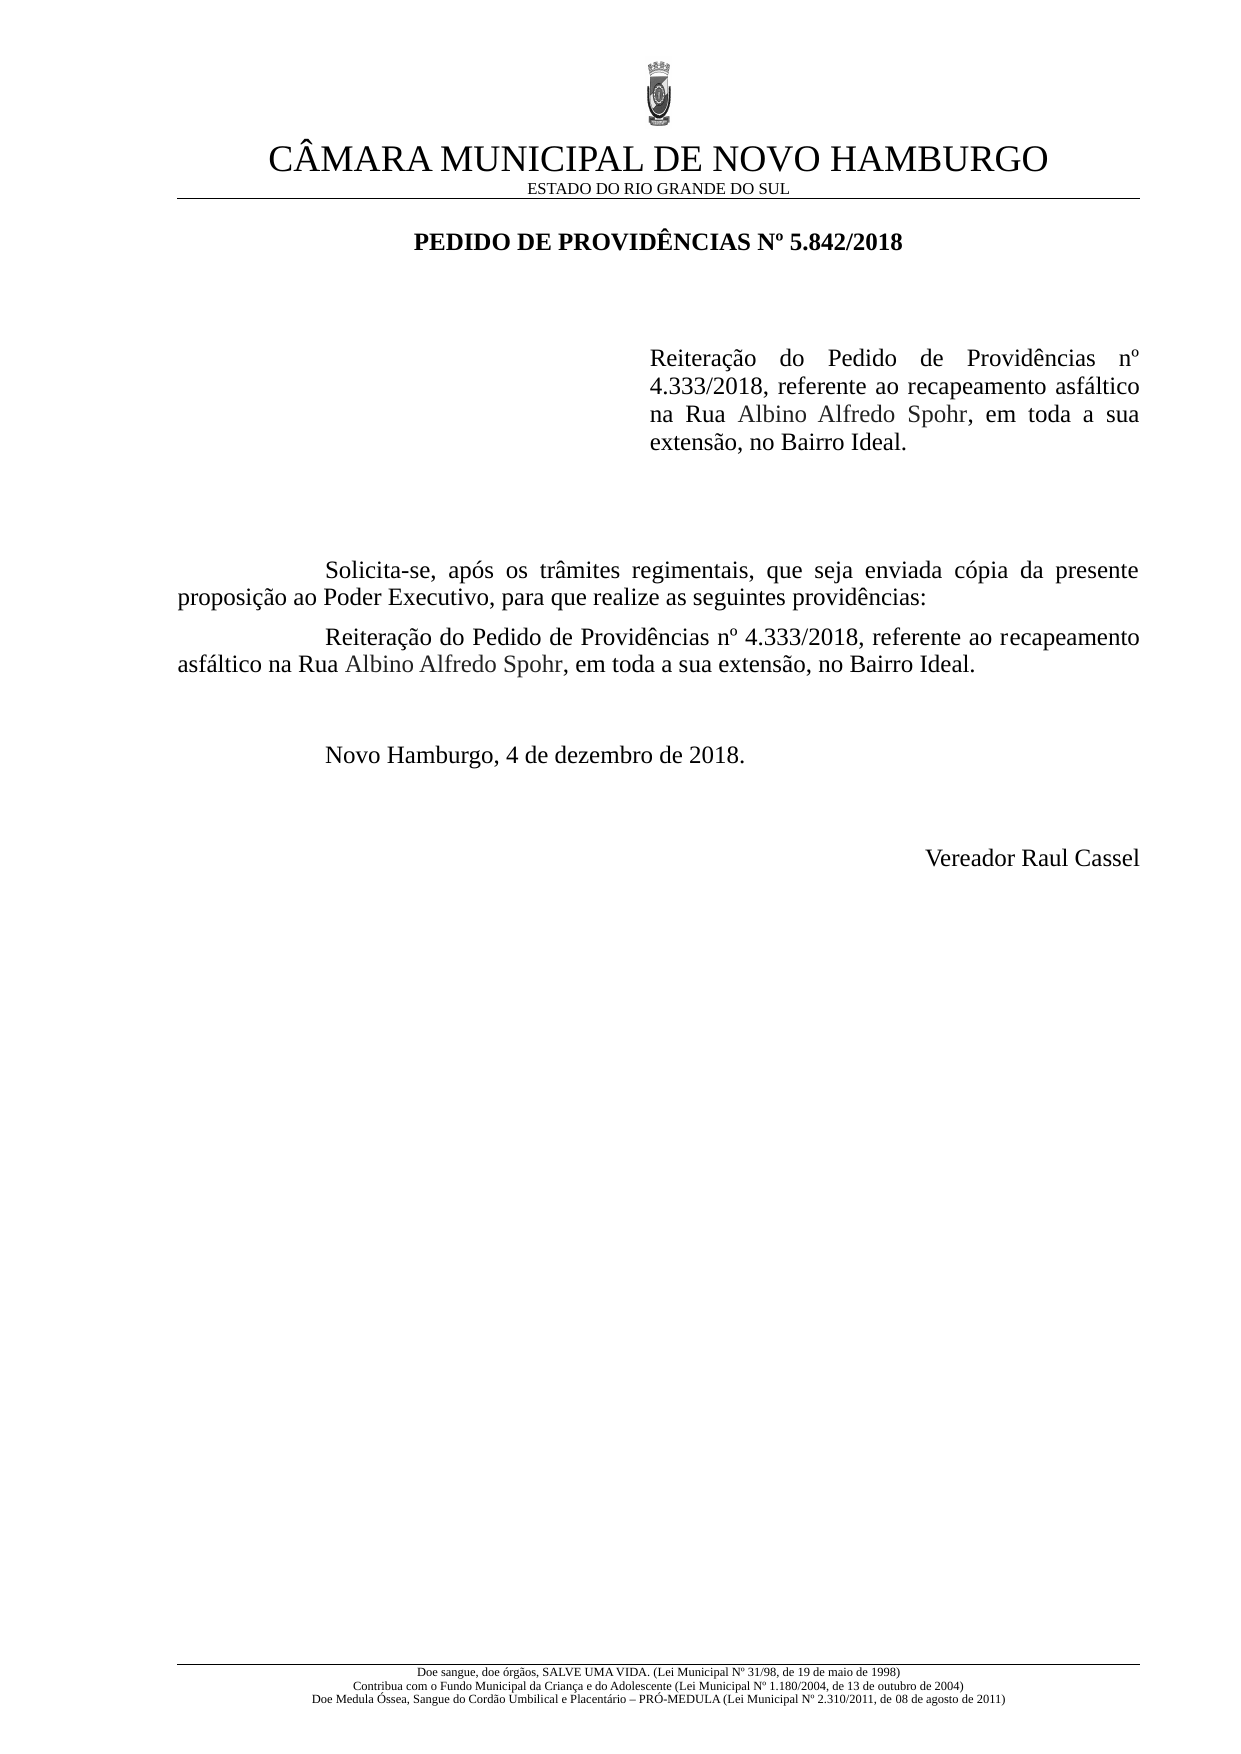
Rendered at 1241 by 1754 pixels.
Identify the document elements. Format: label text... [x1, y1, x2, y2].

text Reiteração do Pedido de Providências nº 4.333/2018, referente ao recapeamento asfáltico na Rua Albino Alfredo Spohr, em toda a sua extensão, no Bairro Ideal. [649, 344, 1140, 455]
text Novo Hamburgo, 4 de dezembro de 2018. [177, 741, 1140, 769]
text PEDIDO DE PROVIDÊNCIAS Nº 5.842/2018 [177, 228, 1140, 256]
text Solicita-se, após os trâmites regimentais, que seja enviada cópia da presente proposição ao Poder Executivo, para que realize as seguintes providências: [177, 556, 1140, 611]
text Vereador Raul Cassel [177, 844, 1140, 872]
text Reiteração do Pedido de Providências nº 4.333/2018, referente ao recapeamento asfáltico na Rua Albino Alfredo Spohr, em toda a sua extensão, no Bairro Ideal. [177, 623, 1140, 678]
